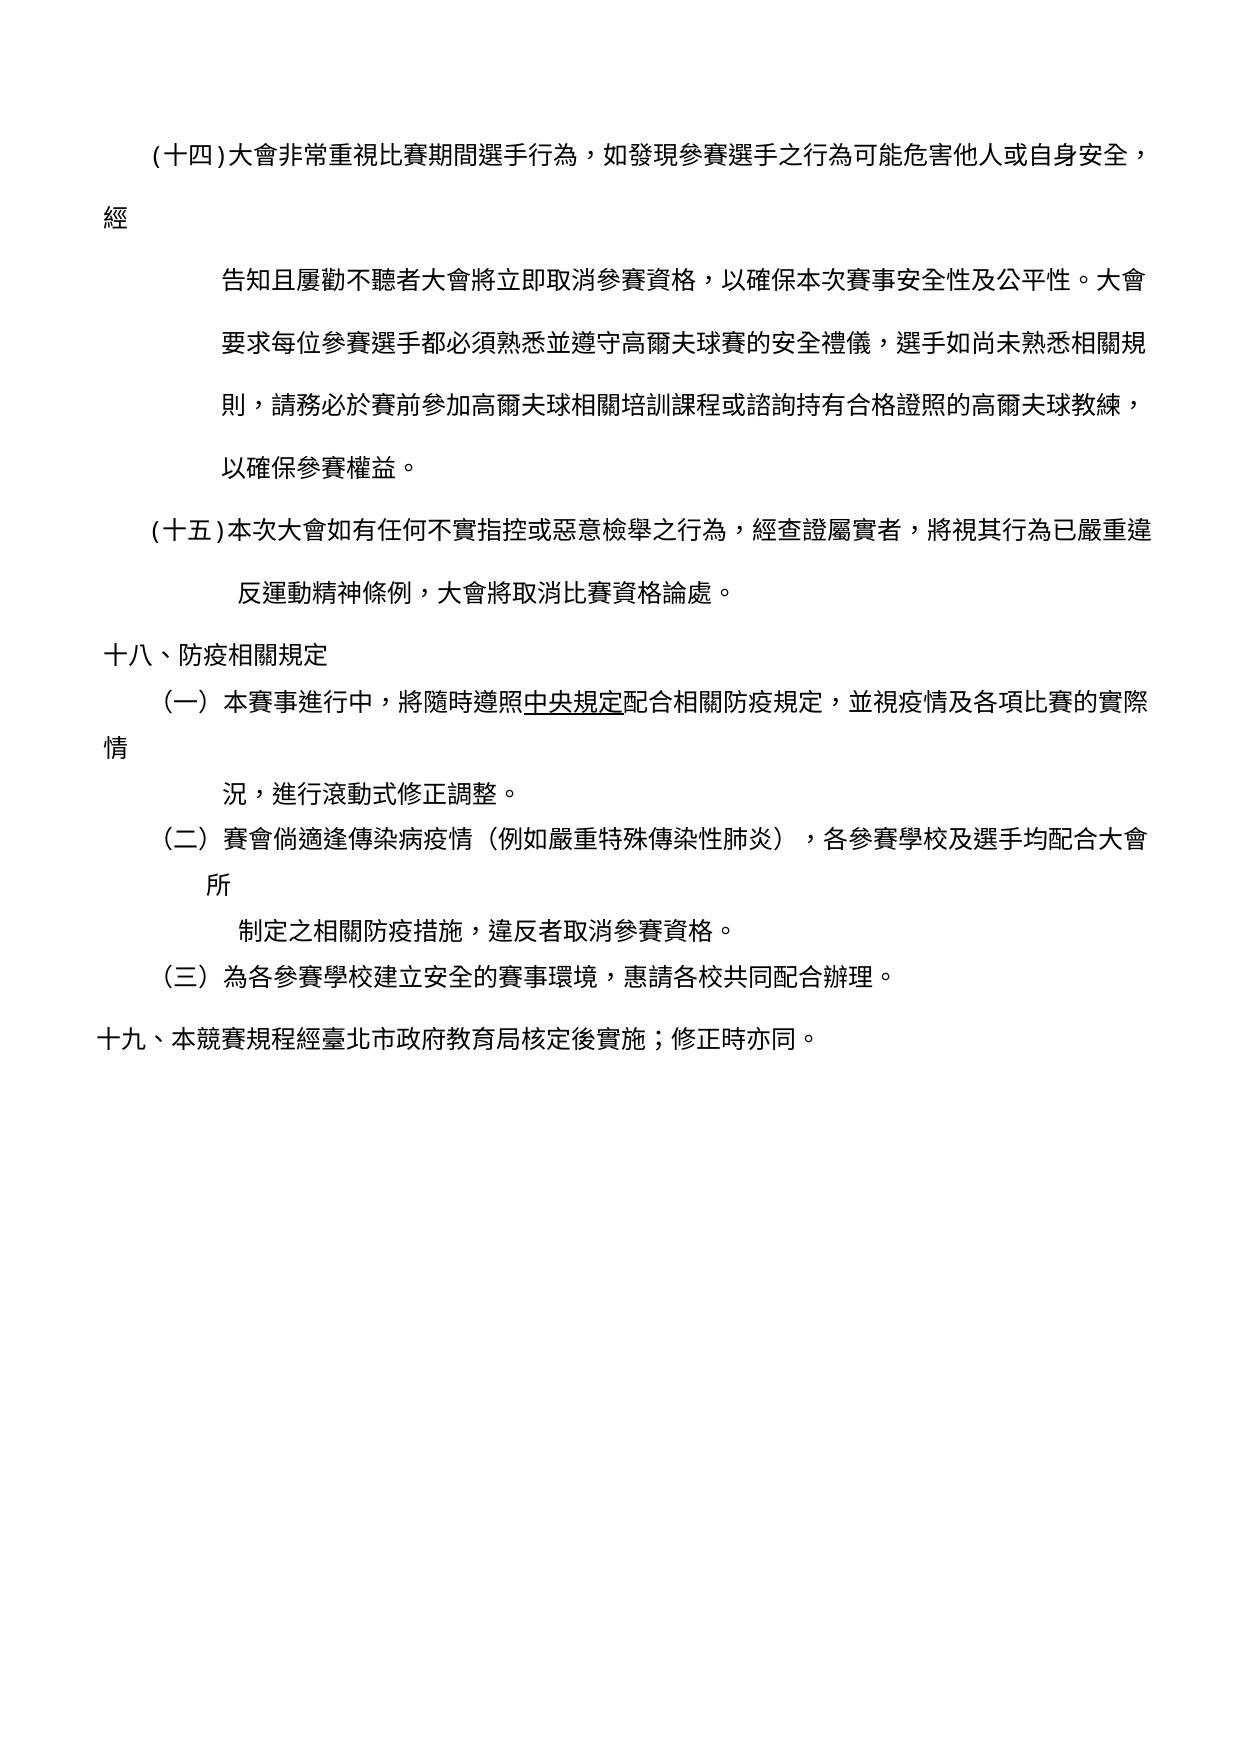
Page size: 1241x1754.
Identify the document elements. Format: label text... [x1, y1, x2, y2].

subtitle 則，請務必於賽前參加高爾夫球相關培訓課程或諮詢持有合格證照的高爾夫球教練， [103, 362, 1167, 425]
text （三）為各參賽學校建立安全的賽事環境，惠請各校共同配合辦理。 [103, 950, 1167, 996]
subtitle (十五)本次大會如有任何不實指控或惡意檢舉之行為，經查證屬實者，將視其行為已嚴重違 [147, 487, 1167, 550]
subtitle 要求每位參賽選手都必須熟悉並遵守高爾夫球賽的安全禮儀，選手如尚未熟悉相關規 [103, 300, 1167, 362]
subtitle 十九、本競賽規程經臺北市政府教育局核定後實施；修正時亦同。 [96, 996, 1167, 1058]
subtitle 反運動精神條例，大會將取消比賽資格論處。 [147, 550, 1167, 612]
subtitle (十四)大會非常重視比賽期間選手行為，如發現參賽選手之行為可能危害他人或自身安全，經 [103, 112, 1167, 237]
subtitle 以確保參賽權益。 [103, 425, 1167, 487]
text （一）本賽事進行中，將隨時遵照中央規定配合相關防疫規定，並視疫情及各項比賽的實際情 [103, 675, 1169, 766]
text 十八、防疫相關規定 [104, 612, 1211, 675]
subtitle 告知且屢勸不聽者大會將立即取消參賽資格，以確保本次賽事安全性及公平性。大會 [103, 237, 1167, 300]
text 制定之相關防疫措施，違反者取消參賽資格。 [103, 904, 1167, 950]
text （二）賽會倘適逢傳染病疫情（例如嚴重特殊傳染性肺炎），各參賽學校及選手均配合大會所 [103, 812, 1167, 904]
text 況，進行滾動式修正調整。 [207, 766, 1169, 812]
